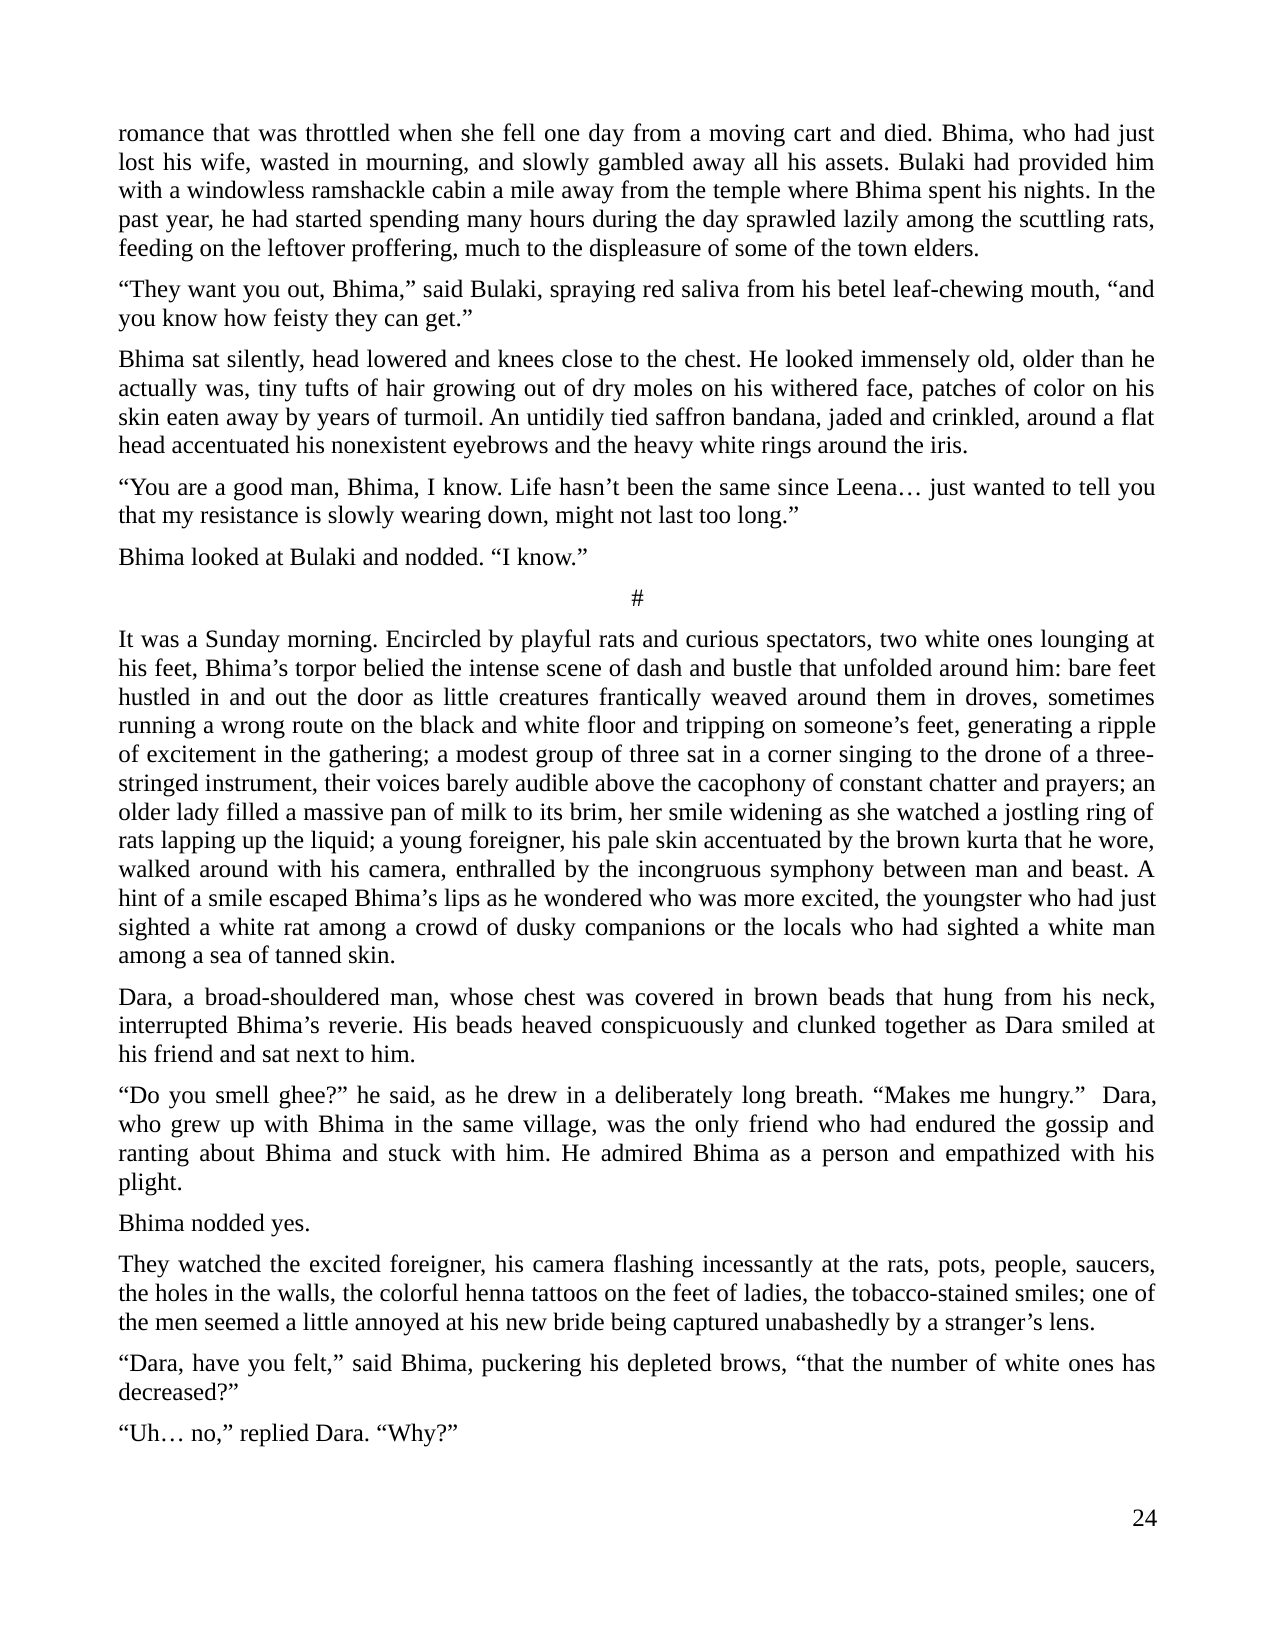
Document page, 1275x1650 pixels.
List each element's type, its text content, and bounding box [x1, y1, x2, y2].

text Bhima looked at Bulaki and nodded. “I know.” [118, 542, 1157, 571]
text romance that was throttled when she fell one day from a moving cart and died. Bhima, who had just lost his wife, wasted in mourning, and slowly gambled away all his assets. Bulaki had provided him with a windowless ramshackle cabin a mile away from the temple where Bhima spent his nights. In the past year, he had started spending many hours during the day sprawled lazily among the scuttling rats, feeding on the leftover proffering, much to the displeasure of some of the town elders. [118, 118, 1157, 262]
text “Do you smell ghee?” he said, as he drew in a deliberately long breath. “Makes me hungry.” Dara, who grew up with Bhima in the same village, was the only friend who had endured the gossip and ranting about Bhima and stuck with him. He admired Bhima as a person and empathized with his plight. [118, 1081, 1157, 1196]
text Bhima nodded yes. [118, 1208, 1157, 1237]
text They watched the excited foreigner, his camera flashing incessantly at the rats, pots, people, saucers, the holes in the walls, the colorful henna tattoos on the feet of ladies, the tobacco-stained smiles; one of the men seemed a little annoyed at his new bride being captured unabashedly by a stranger’s lens. [118, 1249, 1157, 1336]
text “Uh… no,” replied Dara. “Why?” [118, 1418, 1157, 1447]
text “You are a good man, Bhima, I know. Life hasn’t been the same since Leena… just wanted to tell you that my resistance is slowly wearing down, might not last too long.” [118, 472, 1157, 529]
text It was a Sunday morning. Encircled by playful rats and curious spectators, two white ones lounging at his feet, Bhima’s torpor belied the intense scene of dash and bustle that unfolded around him: bare feet hustled in and out the door as little creatures frantically weaved around them in droves, sometimes running a wrong route on the black and white floor and tripping on someone’s feet, generating a ripple of excitement in the gathering; a modest group of three sat in a corner singing to the drone of a three-stringed instrument, their voices barely audible above the cacophony of constant chatter and prayers; an older lady filled a massive pan of milk to its brim, her smile widening as she watched a jostling ring of rats lapping up the liquid; a young foreigner, his pale skin accentuated by the brown kurta that he wore, walked around with his camera, enthralled by the incongruous symphony between man and beast. A hint of a smile escaped Bhima’s lips as he wondered who was more excited, the youngster who had just sighted a white rat among a crowd of dusky companions or the locals who had sighted a white man among a sea of tanned skin. [118, 624, 1157, 969]
text # [118, 583, 1157, 612]
text Bhima sat silently, head lowered and knees close to the chest. He looked immensely old, older than he actually was, tiny tufts of hair growing out of dry moles on his withered face, patches of color on his skin eaten away by years of turmoil. An untidily tied saffron bandana, jaded and crinkled, around a flat head accentuated his nonexistent eyebrows and the heavy white rings around the iris. [118, 344, 1157, 459]
text “Dara, have you felt,” said Bhima, puckering his depleted brows, “that the number of white ones has decreased?” [118, 1348, 1157, 1406]
text Dara, a broad-shouldered man, whose chest was covered in brown beads that hung from his neck, interrupted Bhima’s reverie. His beads heaved conspicuously and clunked together as Dara smiled at his friend and sat next to him. [118, 982, 1157, 1068]
text “They want you out, Bhima,” said Bulaki, spraying red saliva from his betel leaf-chewing mouth, “and you know how feisty they can get.” [118, 274, 1157, 332]
